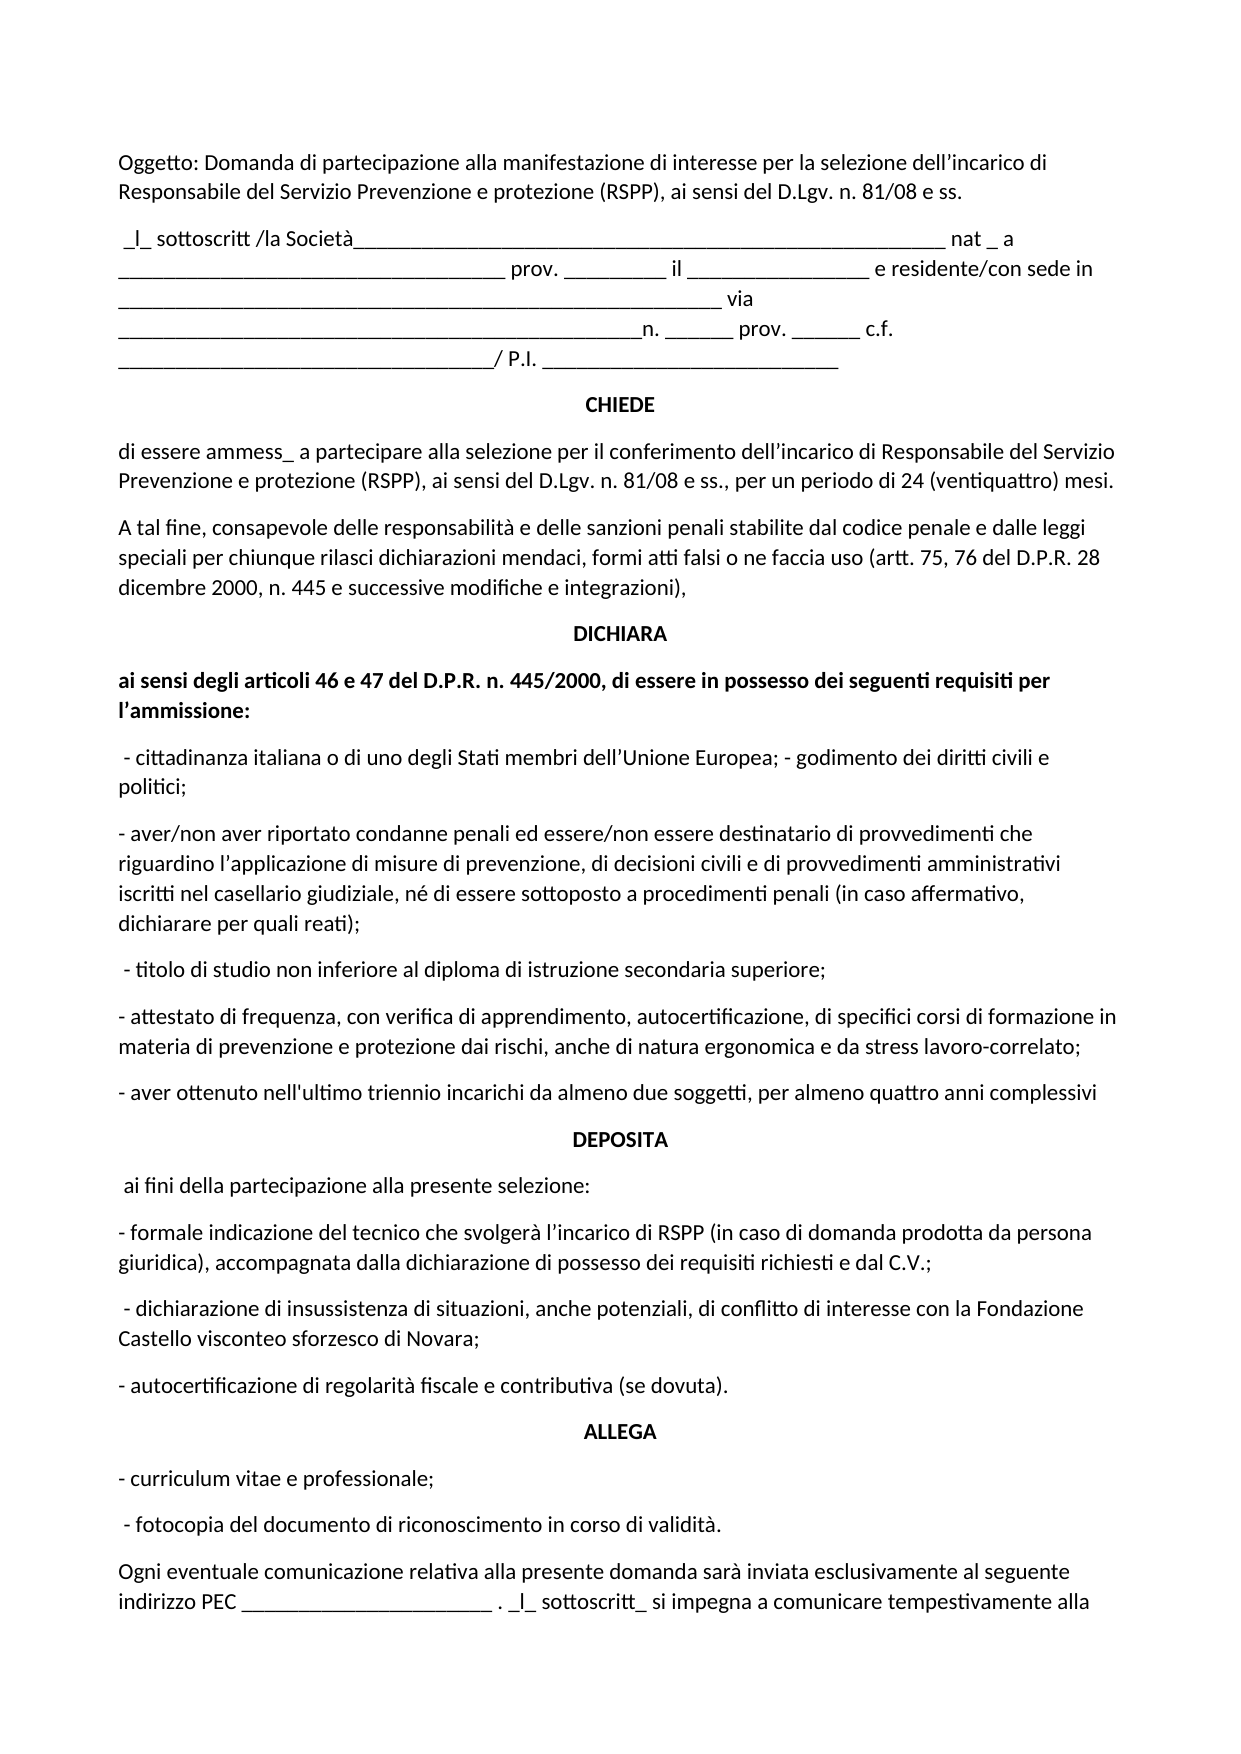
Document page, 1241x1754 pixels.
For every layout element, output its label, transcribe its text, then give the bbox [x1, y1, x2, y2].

text - aver/non aver riportato condanne penali ed essere/non essere destinatario di provvedimenti che riguardino l’applicazione di misure di prevenzione, di decisioni civili e di provvedimenti amministrativi iscritti nel casellario giudiziale, né di essere sottoposto a procedimenti penali (in caso affermativo, dichiarare per quali reati); [118, 819, 1122, 937]
text A tal fine, consapevole delle responsabilità e delle sanzioni penali stabilite dal codice penale e dalle leggi speciali per chiunque rilasci dichiarazioni mendaci, formi atti falsi o ne faccia uso (artt. 75, 76 del D.P.R. 28 dicembre 2000, n. 445 e successive modifiche e integrazioni), [118, 513, 1122, 601]
text - autocertificazione di regolarità fiscale e contributiva (se dovuta). [118, 1371, 1122, 1399]
text - fotocopia del documento di riconoscimento in corso di validità. [118, 1511, 1122, 1539]
text - aver ottenuto nell'ultimo triennio incarichi da almeno due soggetti, per almeno quattro anni complessivi [118, 1078, 1122, 1106]
text - formale indicazione del tecnico che svolgerà l’incarico di RSPP (in caso di domanda prodotta da persona giuridica), accompagnata dalla dichiarazione di possesso dei requisiti richiesti e dal C.V.; [118, 1218, 1122, 1276]
text - cittadinanza italiana o di uno degli Stati membri dell’Unione Europea; - godimento dei diritti civili e politici; [118, 743, 1122, 801]
text ALLEGA [118, 1417, 1122, 1446]
text - attestato di frequenza, con verifica di apprendimento, autocertificazione, di specifici corsi di formazione in materia di prevenzione e protezione dai rischi, anche di natura ergonomica e da stress lavoro-correlato; [118, 1002, 1122, 1060]
text ai fini della partecipazione alla presente selezione: [118, 1171, 1122, 1199]
text Oggetto: Domanda di partecipazione alla manifestazione di interesse per la selezione dell’incarico di Responsabile del Servizio Prevenzione e protezione (RSPP), ai sensi del D.Lgv. n. 81/08 e ss. [118, 148, 1122, 206]
text - curriculum vitae e professionale; [118, 1464, 1122, 1492]
text _l_ sottoscritt /la Società____________________________________________________ nat _ a __________________________________ prov. _________ il ________________ e residente/con sede in _____________________________________________________ via ______________________________________________n. ______ prov. ______ c.f. _________________________________/ P.I. __________________________ [118, 224, 1122, 372]
text DEPOSITA [118, 1125, 1122, 1153]
text DICHIARA [118, 619, 1122, 648]
text di essere ammess_ a partecipare alla selezione per il conferimento dell’incarico di Responsabile del Servizio Prevenzione e protezione (RSPP), ai sensi del D.Lgv. n. 81/08 e ss., per un periodo di 24 (ventiquattro) mesi. [118, 437, 1122, 495]
text - titolo di studio non inferiore al diploma di istruzione secondaria superiore; [118, 955, 1122, 983]
text Ogni eventuale comunicazione relativa alla presente domanda sarà inviata esclusivamente al seguente indirizzo PEC ______________________ . _l_ sottoscritt_ si impegna a comunicare tempestivamente alla [118, 1557, 1122, 1615]
text CHIEDE [118, 390, 1122, 418]
text - dichiarazione di insussistenza di situazioni, anche potenziali, di conflitto di interesse con la Fondazione Castello visconteo sforzesco di Novara; [118, 1294, 1122, 1352]
text ai sensi degli articoli 46 e 47 del D.P.R. n. 445/2000, di essere in possesso dei seguenti requisiti per l’ammissione: [118, 666, 1122, 724]
